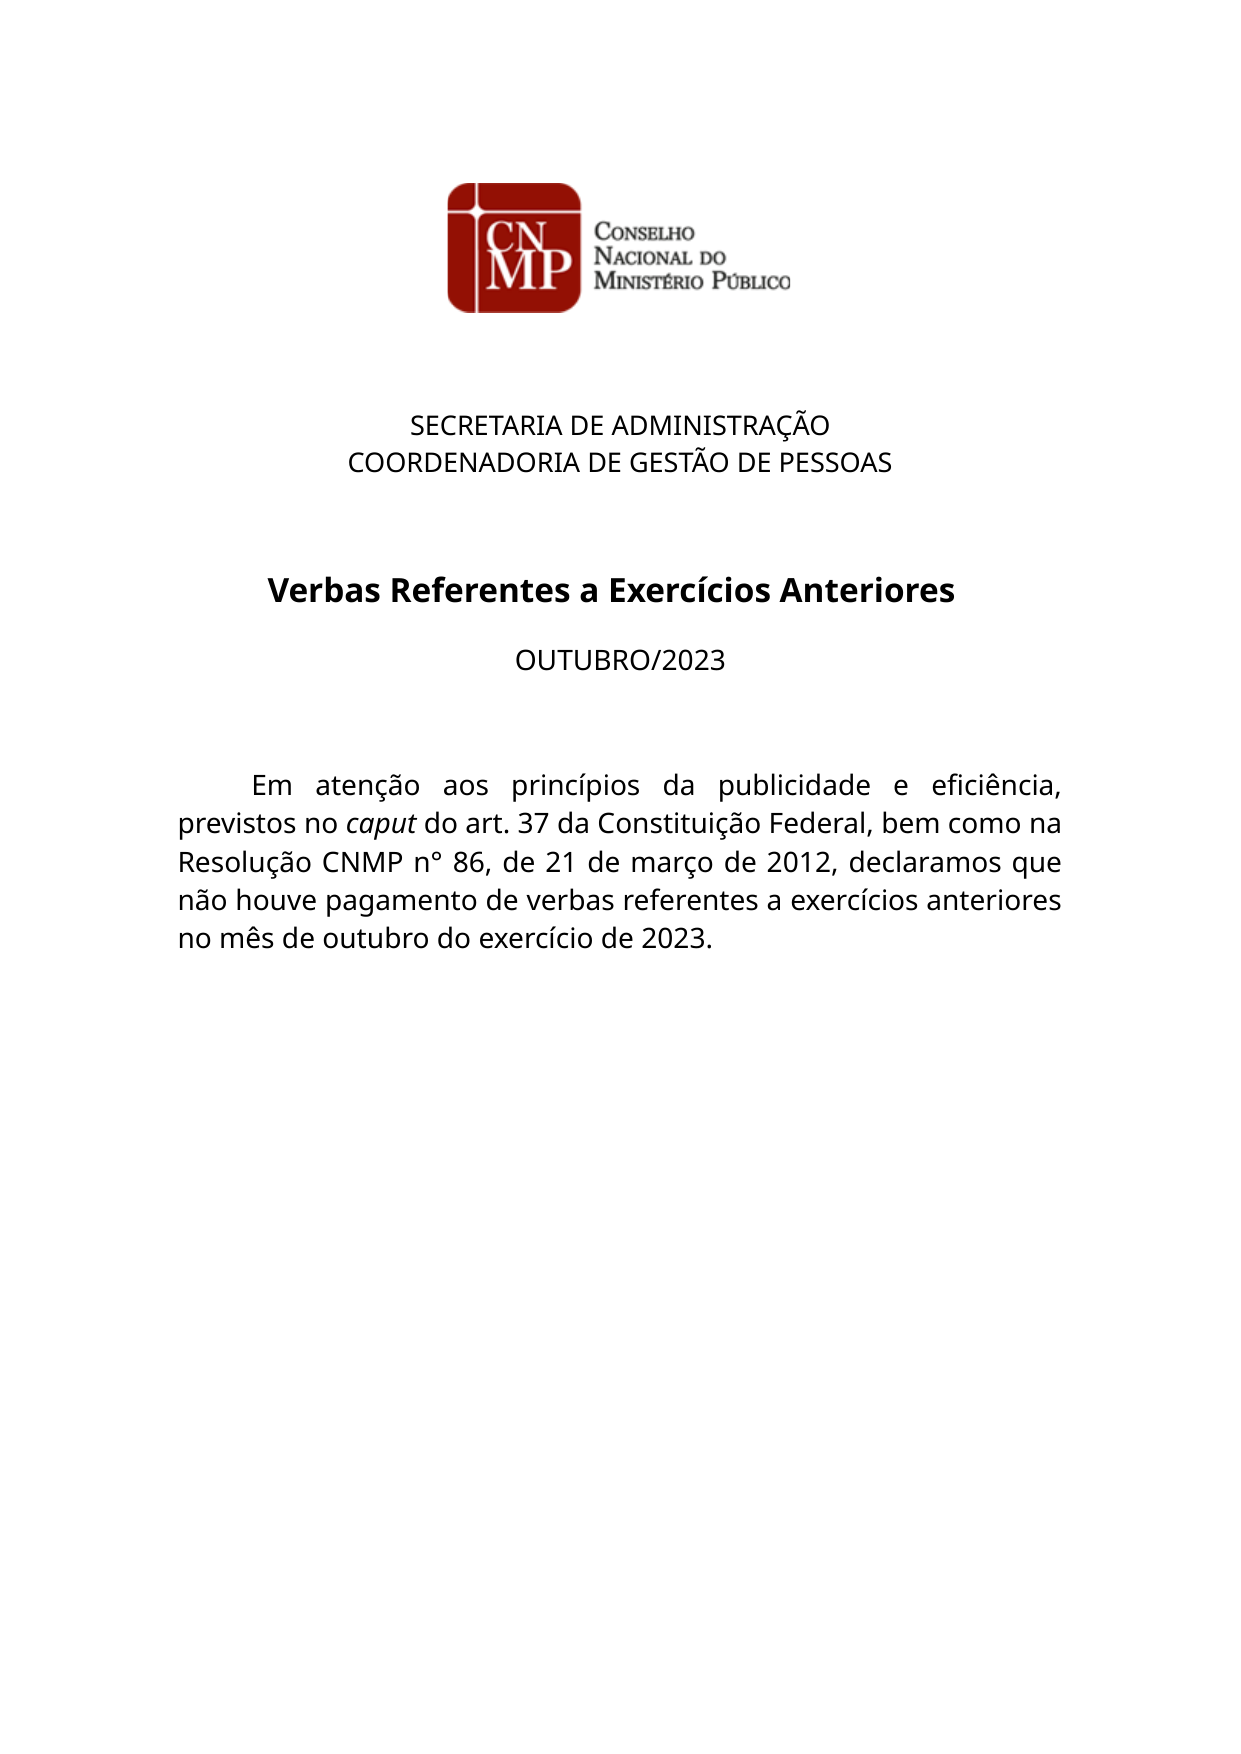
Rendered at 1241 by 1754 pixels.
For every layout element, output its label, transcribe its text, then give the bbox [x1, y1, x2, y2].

text SECRETARIA DE ADMINISTRAÇÃO [177, 407, 1063, 443]
text OUTUBRO/2023 [177, 641, 1063, 679]
text COORDENADORIA DE GESTÃO DE PESSOAS [177, 443, 1063, 480]
text Verbas Referentes a Exercícios Anteriores [177, 567, 1063, 612]
text Em atenção aos princípios da publicidade e eficiência, previstos no caput do art. 37 da Constituição Federal, bem como na Resolução CNMP n° 86, de 21 de março de 2012, declaramos que não houve pagamento de verbas referentes a exercícios anteriores no mês de outubro do exercício de 2023. [177, 765, 1063, 957]
